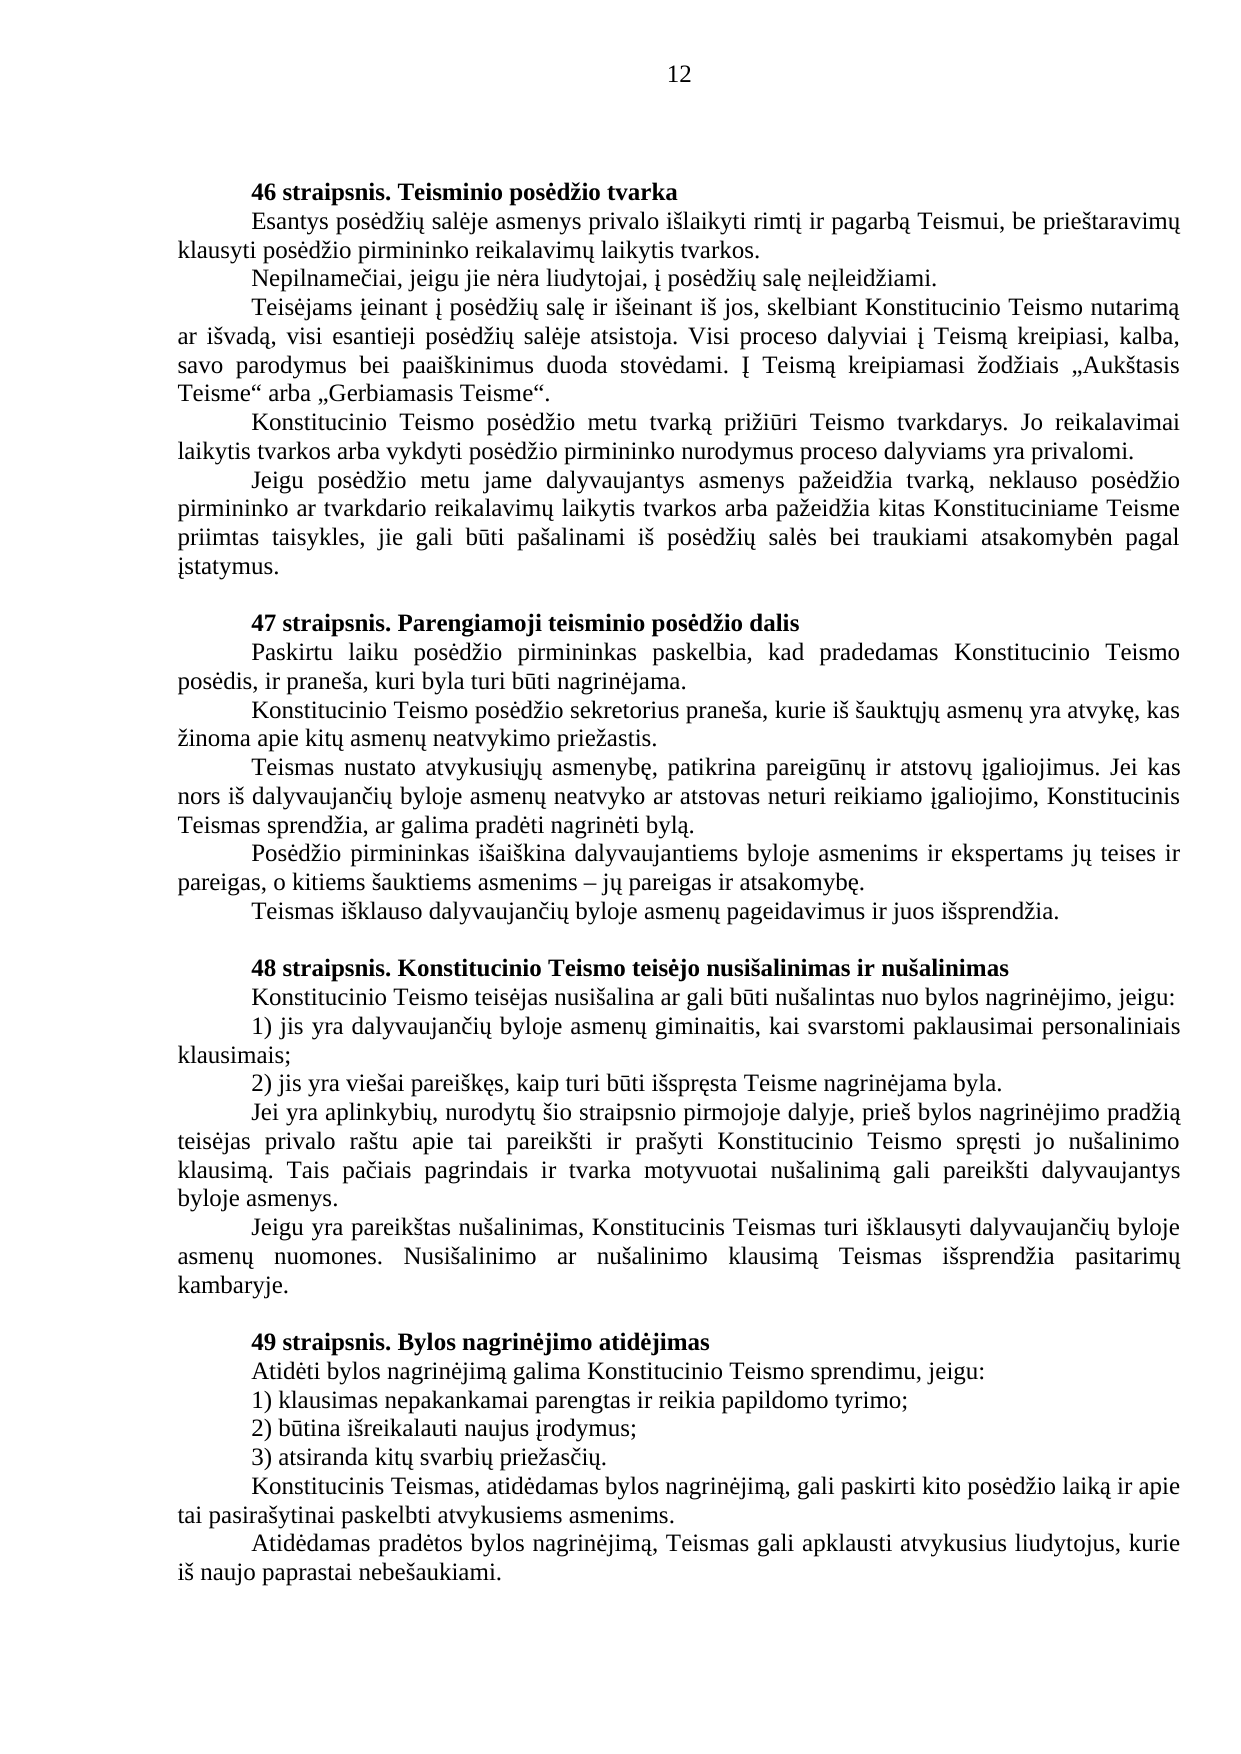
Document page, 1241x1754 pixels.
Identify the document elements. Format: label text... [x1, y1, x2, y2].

text Konstitucinio Teismo posėdžio sekretorius praneša, kurie iš šauktųjų asmenų yra atvykę, kas žinoma apie kitų asmenų neatvykimo priežastis. [177, 695, 1181, 752]
text Teismas išklauso dalyvaujančių byloje asmenų pageidavimus ir juos išsprendžia. [177, 896, 1181, 925]
text Jei yra aplinkybių, nurodytų šio straipsnio pirmojoje dalyje, prieš bylos nagrinėjimo pradžią teisėjas privalo raštu apie tai pareikšti ir prašyti Konstitucinio Teismo spręsti jo nušalinimo klausimą. Tais pačiais pagrindais ir tvarka motyvuotai nušalinimą gali pareikšti dalyvaujantys byloje asmenys. [177, 1097, 1181, 1212]
text Konstitucinis Teismas, atidėdamas bylos nagrinėjimą, gali paskirti kito posėdžio laiką ir apie tai pasirašytinai paskelbti atvykusiems asmenims. [177, 1471, 1181, 1528]
text 3) atsiranda kitų svarbių priežasčių. [177, 1442, 1181, 1471]
text 47 straipsnis. Parengiamoji teisminio posėdžio dalis [177, 608, 1181, 637]
text 2) būtina išreikalauti naujus įrodymus; [177, 1413, 1181, 1442]
text Jeigu posėdžio metu jame dalyvaujantys asmenys pažeidžia tvarką, neklauso posėdžio pirmininko ar tvarkdario reikalavimų laikytis tvarkos arba pažeidžia kitas Konstituciniame Teisme priimtas taisykles, jie gali būti pašalinami iš posėdžių salės bei traukiami atsakomybėn pagal įstatymus. [177, 465, 1181, 580]
text 2) jis yra viešai pareiškęs, kaip turi būti išspręsta Teisme nagrinėjama byla. [177, 1068, 1181, 1097]
text Posėdžio pirmininkas išaiškina dalyvaujantiems byloje asmenims ir ekspertams jų teises ir pareigas, o kitiems šauktiems asmenims – jų pareigas ir atsakomybę. [177, 838, 1181, 896]
text Esantys posėdžių salėje asmenys privalo išlaikyti rimtį ir pagarbą Teismui, be prieštaravimų klausyti posėdžio pirmininko reikalavimų laikytis tvarkos. [177, 206, 1181, 263]
text Teismas nustato atvykusiųjų asmenybę, patikrina pareigūnų ir atstovų įgaliojimus. Jei kas nors iš dalyvaujančių byloje asmenų neatvyko ar atstovas neturi reikiamo įgaliojimo, Konstitucinis Teismas sprendžia, ar galima pradėti nagrinėti bylą. [177, 752, 1181, 838]
text Atidėdamas pradėtos bylos nagrinėjimą, Teismas gali apklausti atvykusius liudytojus, kurie iš naujo paprastai nebešaukiami. [177, 1528, 1181, 1586]
text 46 straipsnis. Teisminio posėdžio tvarka [177, 177, 1181, 206]
text Teisėjams įeinant į posėdžių salę ir išeinant iš jos, skelbiant Konstitucinio Teismo nutarimą ar išvadą, visi esantieji posėdžių salėje atsistoja. Visi proceso dalyviai į Teismą kreipiasi, kalba, savo parodymus bei paaiškinimus duoda stovėdami. Į Teismą kreipiamasi žodžiais „Aukštasis Teisme“ arba „Gerbiamasis Teisme“. [177, 292, 1181, 407]
text 1) klausimas nepakankamai parengtas ir reikia papildomo tyrimo; [177, 1385, 1181, 1413]
text Konstitucinio Teismo teisėjas nusišalina ar gali būti nušalintas nuo bylos nagrinėjimo, jeigu: [177, 982, 1181, 1011]
text Nepilnamečiai, jeigu jie nėra liudytojai, į posėdžių salę neįleidžiami. [177, 263, 1181, 292]
text Konstitucinio Teismo posėdžio metu tvarką prižiūri Teismo tvarkdarys. Jo reikalavimai laikytis tvarkos arba vykdyti posėdžio pirmininko nurodymus proceso dalyviams yra privalomi. [177, 407, 1181, 465]
text 49 straipsnis. Bylos nagrinėjimo atidėjimas [177, 1327, 1181, 1356]
text 1) jis yra dalyvaujančių byloje asmenų giminaitis, kai svarstomi paklausimai personaliniais klausimais; [177, 1011, 1181, 1068]
text Paskirtu laiku posėdžio pirmininkas paskelbia, kad pradedamas Konstitucinio Teismo posėdis, ir praneša, kuri byla turi būti nagrinėjama. [177, 637, 1181, 695]
text Atidėti bylos nagrinėjimą galima Konstitucinio Teismo sprendimu, jeigu: [177, 1356, 1181, 1385]
text 48 straipsnis. Konstitucinio Teismo teisėjo nusišalinimas ir nušalinimas [177, 953, 1181, 982]
text Jeigu yra pareikštas nušalinimas, Konstitucinis Teismas turi išklausyti dalyvaujančių byloje asmenų nuomones. Nusišalinimo ar nušalinimo klausimą Teismas išsprendžia pasitarimų kambaryje. [177, 1212, 1181, 1298]
